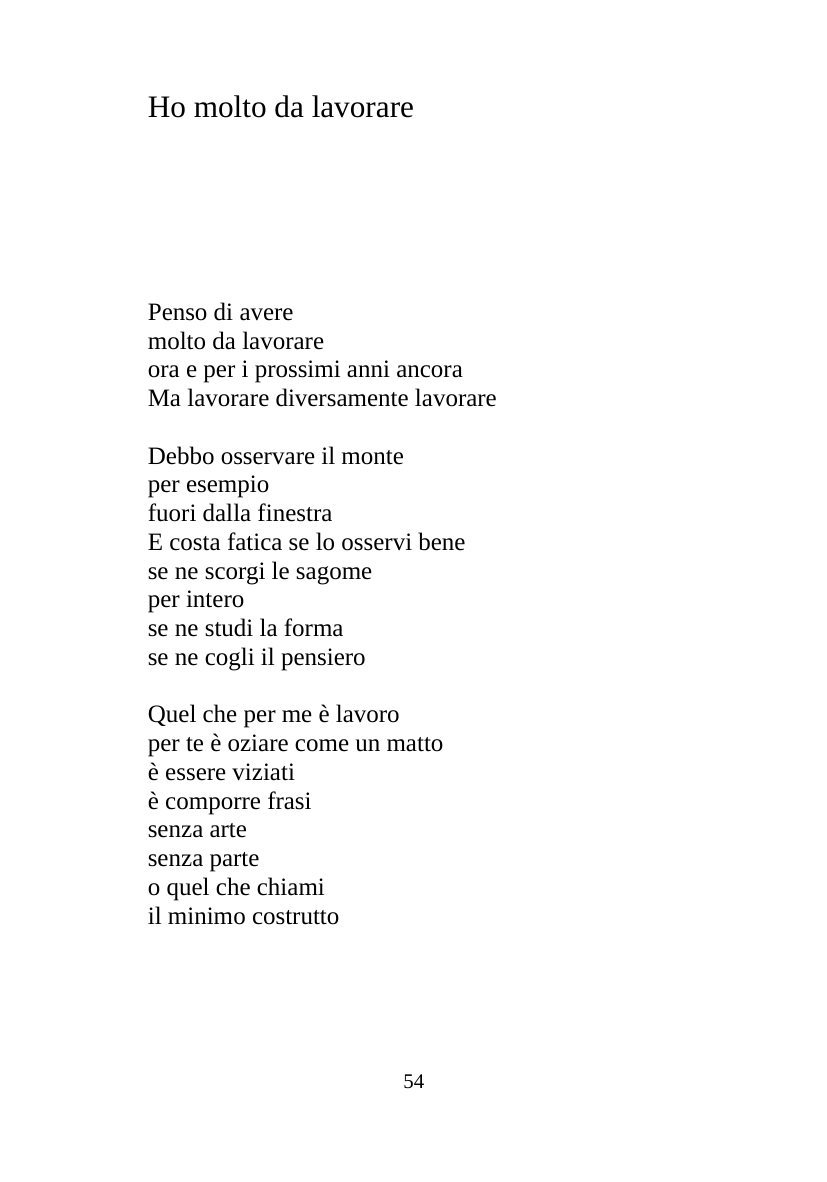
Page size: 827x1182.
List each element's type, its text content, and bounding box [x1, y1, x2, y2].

text è essere viziati [148, 757, 738, 786]
text è comporre frasi [148, 786, 738, 814]
text molto da lavorare [148, 326, 738, 354]
text Penso di avere [148, 297, 738, 326]
text se ne scorgi le sagome [148, 556, 738, 584]
text Debbo osservare il monte [148, 441, 738, 469]
subtitle Ho molto da lavorare [148, 88, 738, 124]
text o quel che chiami [148, 872, 738, 901]
text senza arte [148, 814, 738, 843]
text per intero [148, 584, 738, 613]
text senza parte [148, 843, 738, 872]
text Quel che per me è lavoro [148, 699, 738, 728]
text fuori dalla finestra [148, 498, 738, 527]
text ora e per i prossimi anni ancora [148, 354, 738, 383]
text Ma lavorare diversamente lavorare [148, 383, 738, 412]
text per te è oziare come un matto [148, 728, 738, 757]
text il minimo costrutto [148, 901, 738, 929]
text se ne cogli il pensiero [148, 642, 738, 671]
text per esempio [148, 469, 738, 498]
text se ne studi la forma [148, 613, 738, 642]
text E costa fatica se lo osservi bene [148, 527, 738, 556]
